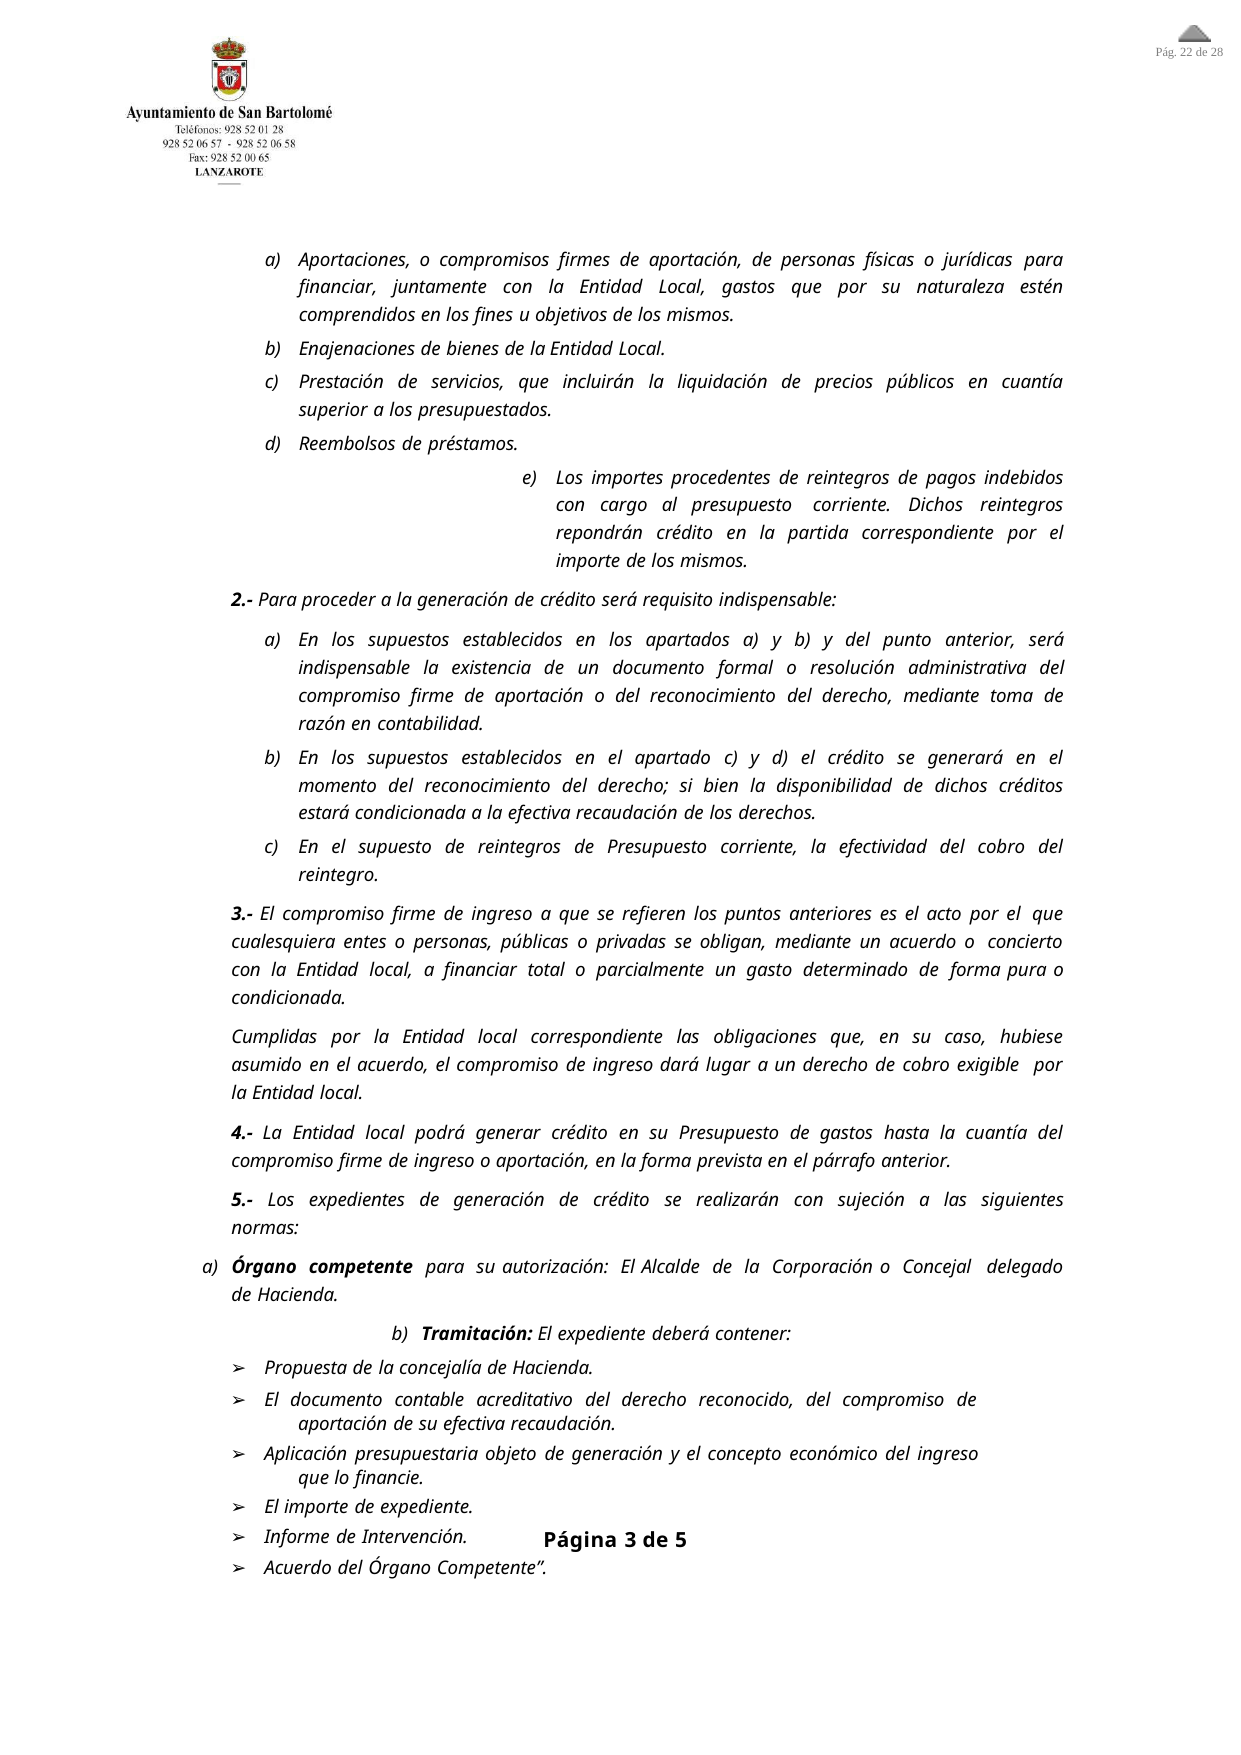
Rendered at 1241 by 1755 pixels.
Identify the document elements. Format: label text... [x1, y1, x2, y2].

text 5.- Los expedientes de generación de crédito se realizarán con sujeción a las siguientes normas: [231, 1186, 1064, 1239]
list Reembolsos de préstamos. [264, 430, 1236, 456]
list Propuesta de la concejalía de Hacienda. [230, 1350, 1236, 1381]
text 4.- La Entidad local podrá generar crédito en su Presupuesto de gastos hasta la cuantía del compromiso firme de ingreso o aportación, en la forma prevista en el párrafo anterior. [231, 1119, 1063, 1172]
list Acuerdo del Órgano Competente”. [230, 1549, 1236, 1581]
list Tramitación: El expediente deberá contener: [391, 1321, 1236, 1346]
list El importe de expediente. [230, 1489, 1236, 1519]
text Cumplidas por la Entidad local correspondiente las obligaciones que, en su caso, hubiese asumido en el acuerdo, el compromiso de ingreso dará lugar a un derecho de cobro exigible por la Entidad local. [231, 1023, 1063, 1105]
list En los supuestos establecidos en el apartado c) y d) el crédito se generará en el momento del reconocimiento del derecho; si bien la disponibilidad de dichos créditos estará condicionada a la efectiva recaudación de los derechos. [264, 744, 1063, 825]
text 3.- El compromiso firme de ingreso a que se refieren los puntos anteriores es el acto por el que cualesquiera entes o personas, públicas o privadas se obligan, mediante un acuerdo o concierto con la Entidad local, a financiar total o parcialmente un gasto determinado de forma pura o condicionada. [231, 901, 1064, 1010]
text que lo financie. [298, 1468, 1236, 1489]
list Prestación de servicios, que incluirán la liquidación de precios públicos en cuantía superior a los presupuestados. [264, 369, 1063, 422]
picture [124, 36, 335, 186]
list Enajenaciones de bienes de la Entidad Local. [264, 336, 1236, 361]
list Informe de Intervención. [230, 1519, 1236, 1549]
list Aplicación presupuestaria objeto de generación y el concepto económico del ingreso [230, 1435, 1236, 1467]
list Los importes procedentes de reintegros de pagos indebidos con cargo al presupuesto corriente. Dichos reintegros repondrán crédito en la partida correspondiente por el importe de los mismos. [522, 464, 1064, 573]
text 2.- Para proceder a la generación de crédito será requisito indispensable: [231, 587, 1236, 612]
text aportación de su efectiva recaudación. [298, 1414, 1236, 1435]
list En el supuesto de reintegros de Presupuesto corriente, la efectividad del cobro del reintegro. [264, 834, 1064, 887]
list El documento contable acreditativo del derecho reconocido, del compromiso de [230, 1381, 1236, 1412]
picture [1177, 25, 1211, 42]
list En los supuestos establecidos en los apartados a) y b) y del punto anterior, será indispensable la existencia de un documento formal o resolución administrativa del compromiso firme de aportación o del reconocimiento del derecho, mediante toma de razón en contabilidad. [264, 626, 1064, 736]
list Órgano competente para su autorización: El Alcalde de la Corporación o Concejal delegado de Hacienda. [202, 1253, 1063, 1307]
list Aportaciones, o compromisos firmes de aportación, de personas físicas o jurídicas para financiar, juntamente con la Entidad Local, gastos que por su naturaleza estén comprendidos en los fines u objetivos de los mismos. [264, 246, 1063, 327]
